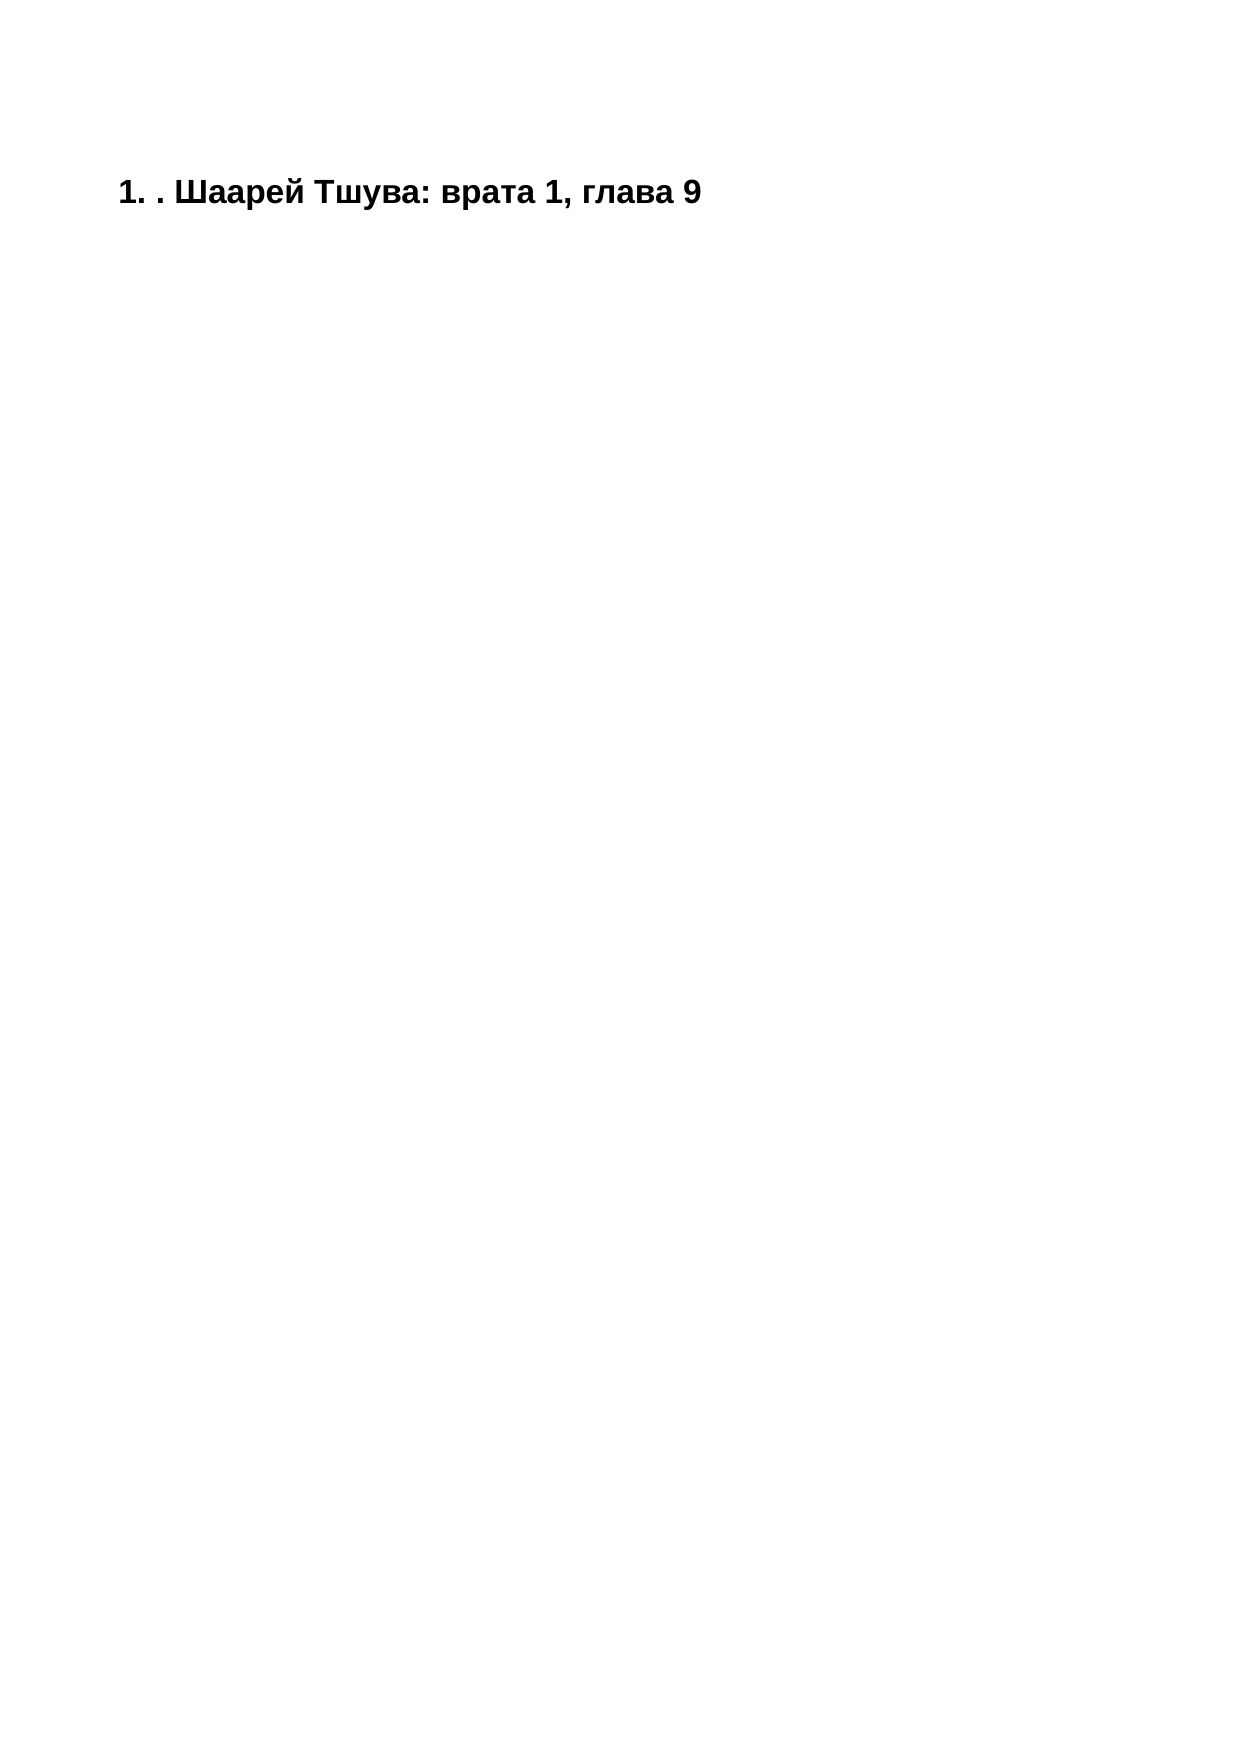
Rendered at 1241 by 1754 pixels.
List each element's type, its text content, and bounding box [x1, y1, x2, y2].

subtitle . Шаарей Тшува: врата 1, глава 9 [118, 147, 1122, 176]
